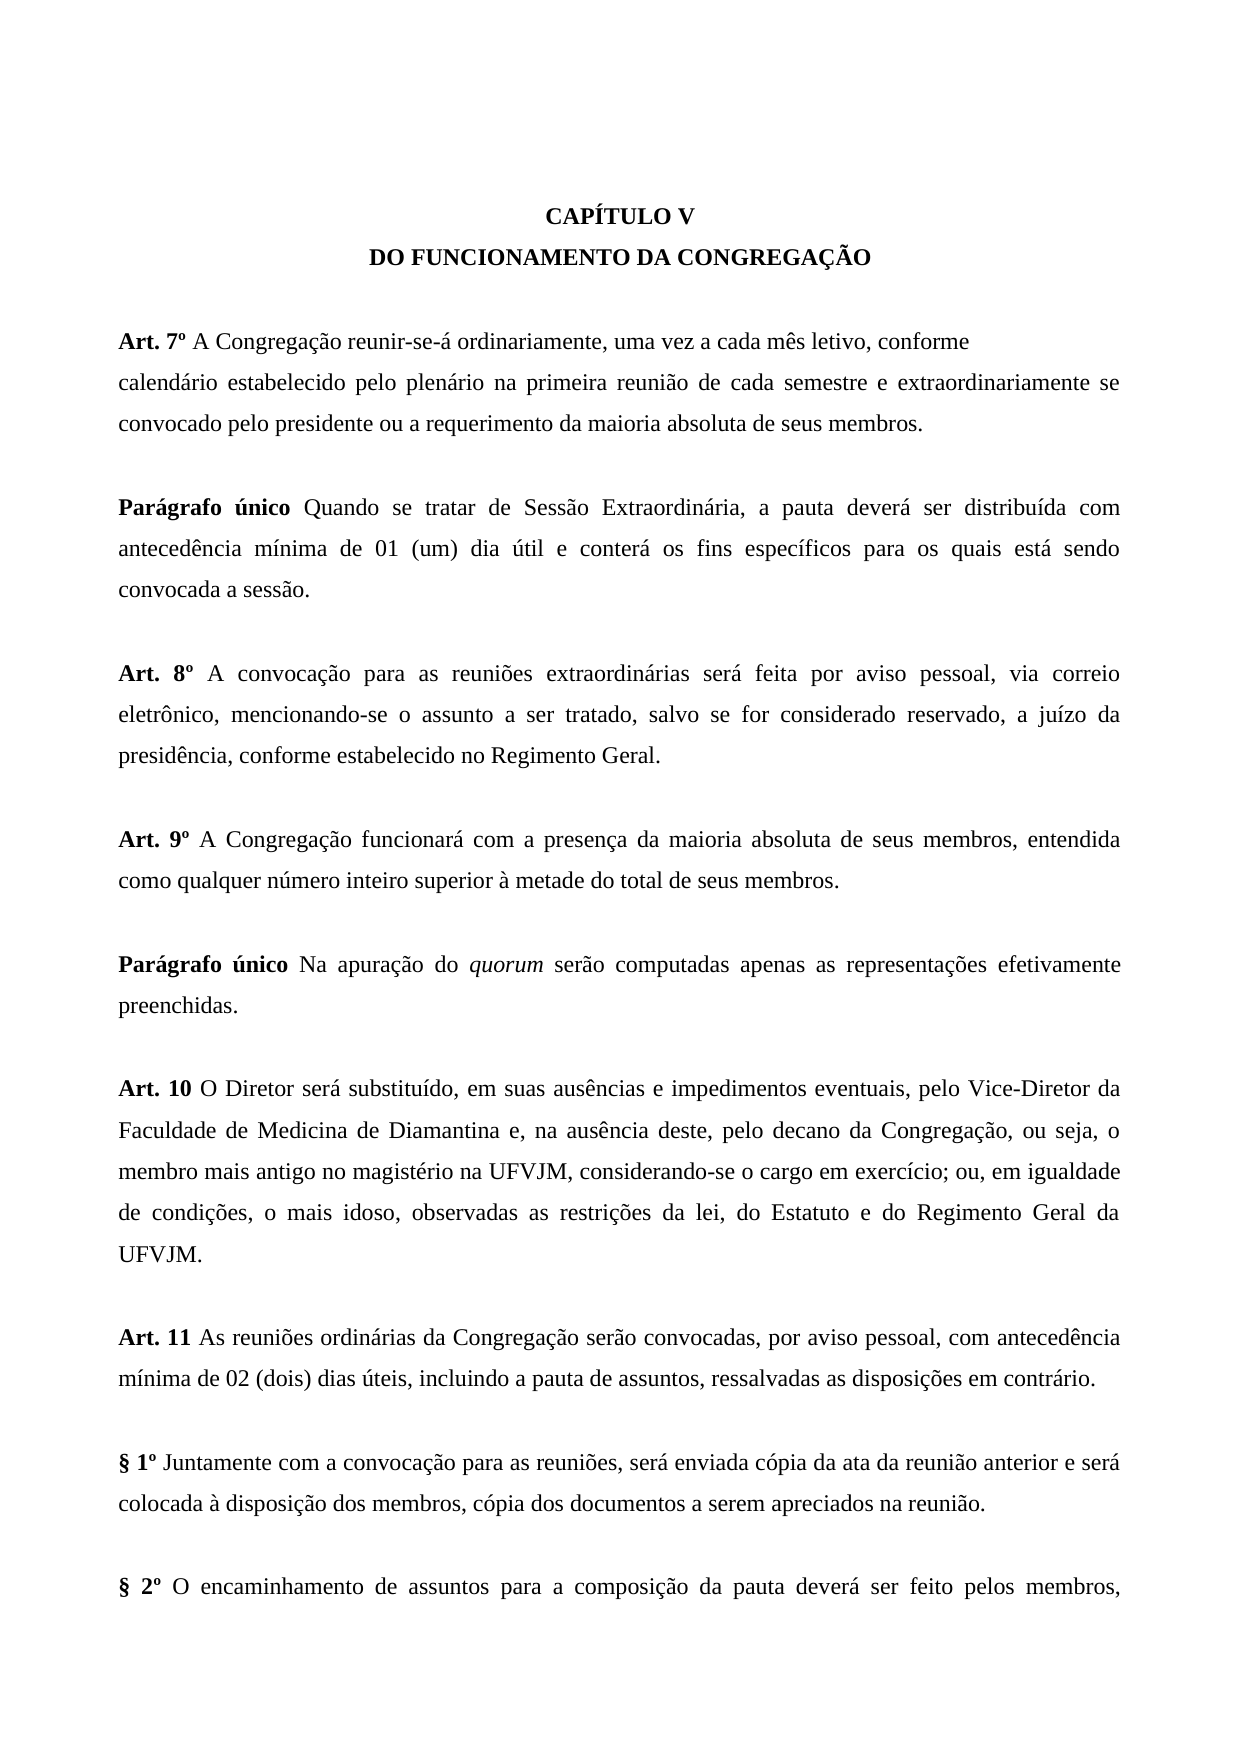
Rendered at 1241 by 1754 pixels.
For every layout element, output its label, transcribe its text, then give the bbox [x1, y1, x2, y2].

text § 1º Juntamente com a convocação para as reuniões, será enviada cópia da ata da reunião anterior e será colocada à disposição dos membros, cópia dos documentos a serem apreciados na reunião. [118, 1448, 1122, 1517]
text DO FUNCIONAMENTO DA CONGREGAÇÃO [118, 243, 1122, 271]
text CAPÍTULO V [118, 202, 1122, 230]
text Parágrafo único Na apuração do quorum serão computadas apenas as representações efetivamente preenchidas. [118, 949, 1122, 1018]
text Art. 9º A Congregação funcionará com a presença da maioria absoluta de seus membros, entendida como qualquer número inteiro superior à metade do total de seus membros. [118, 825, 1122, 894]
text Art. 11 As reuniões ordinárias da Congregação serão convocadas, por aviso pessoal, com antecedência mínima de 02 (dois) dias úteis, incluindo a pauta de assuntos, ressalvadas as disposições em contrário. [118, 1323, 1122, 1392]
text calendário estabelecido pelo plenário na primeira reunião de cada semestre e extraordinariamente se convocado pelo presidente ou a requerimento da maioria absoluta de seus membros. [118, 368, 1122, 437]
text Art. 10 O Diretor será substituído, em suas ausências e impedimentos eventuais, pelo Vice-Diretor da Faculdade de Medicina de Diamantina e, na ausência deste, pelo decano da Congregação, ou seja, o membro mais antigo no magistério na UFVJM, considerando-se o cargo em exercício; ou, em igualdade de condições, o mais idoso, observadas as restrições da lei, do Estatuto e do Regimento Geral da UFVJM. [118, 1074, 1122, 1267]
text Art. 8º A convocação para as reuniões extraordinárias será feita por aviso pessoal, via correio eletrônico, mencionando-se o assunto a ser tratado, salvo se for considerado reservado, a juízo da presidência, conforme estabelecido no Regimento Geral. [118, 659, 1122, 769]
text Art. 7º A Congregação reunir-se-á ordinariamente, uma vez a cada mês letivo, conforme [118, 327, 1122, 354]
text § 2º O encaminhamento de assuntos para a composição da pauta deverá ser feito pelos membros, [118, 1572, 1122, 1600]
text Parágrafo único Quando se tratar de Sessão Extraordinária, a pauta deverá ser distribuída com antecedência mínima de 01 (um) dia útil e conterá os fins específicos para os quais está sendo convocada a sessão. [118, 493, 1122, 603]
